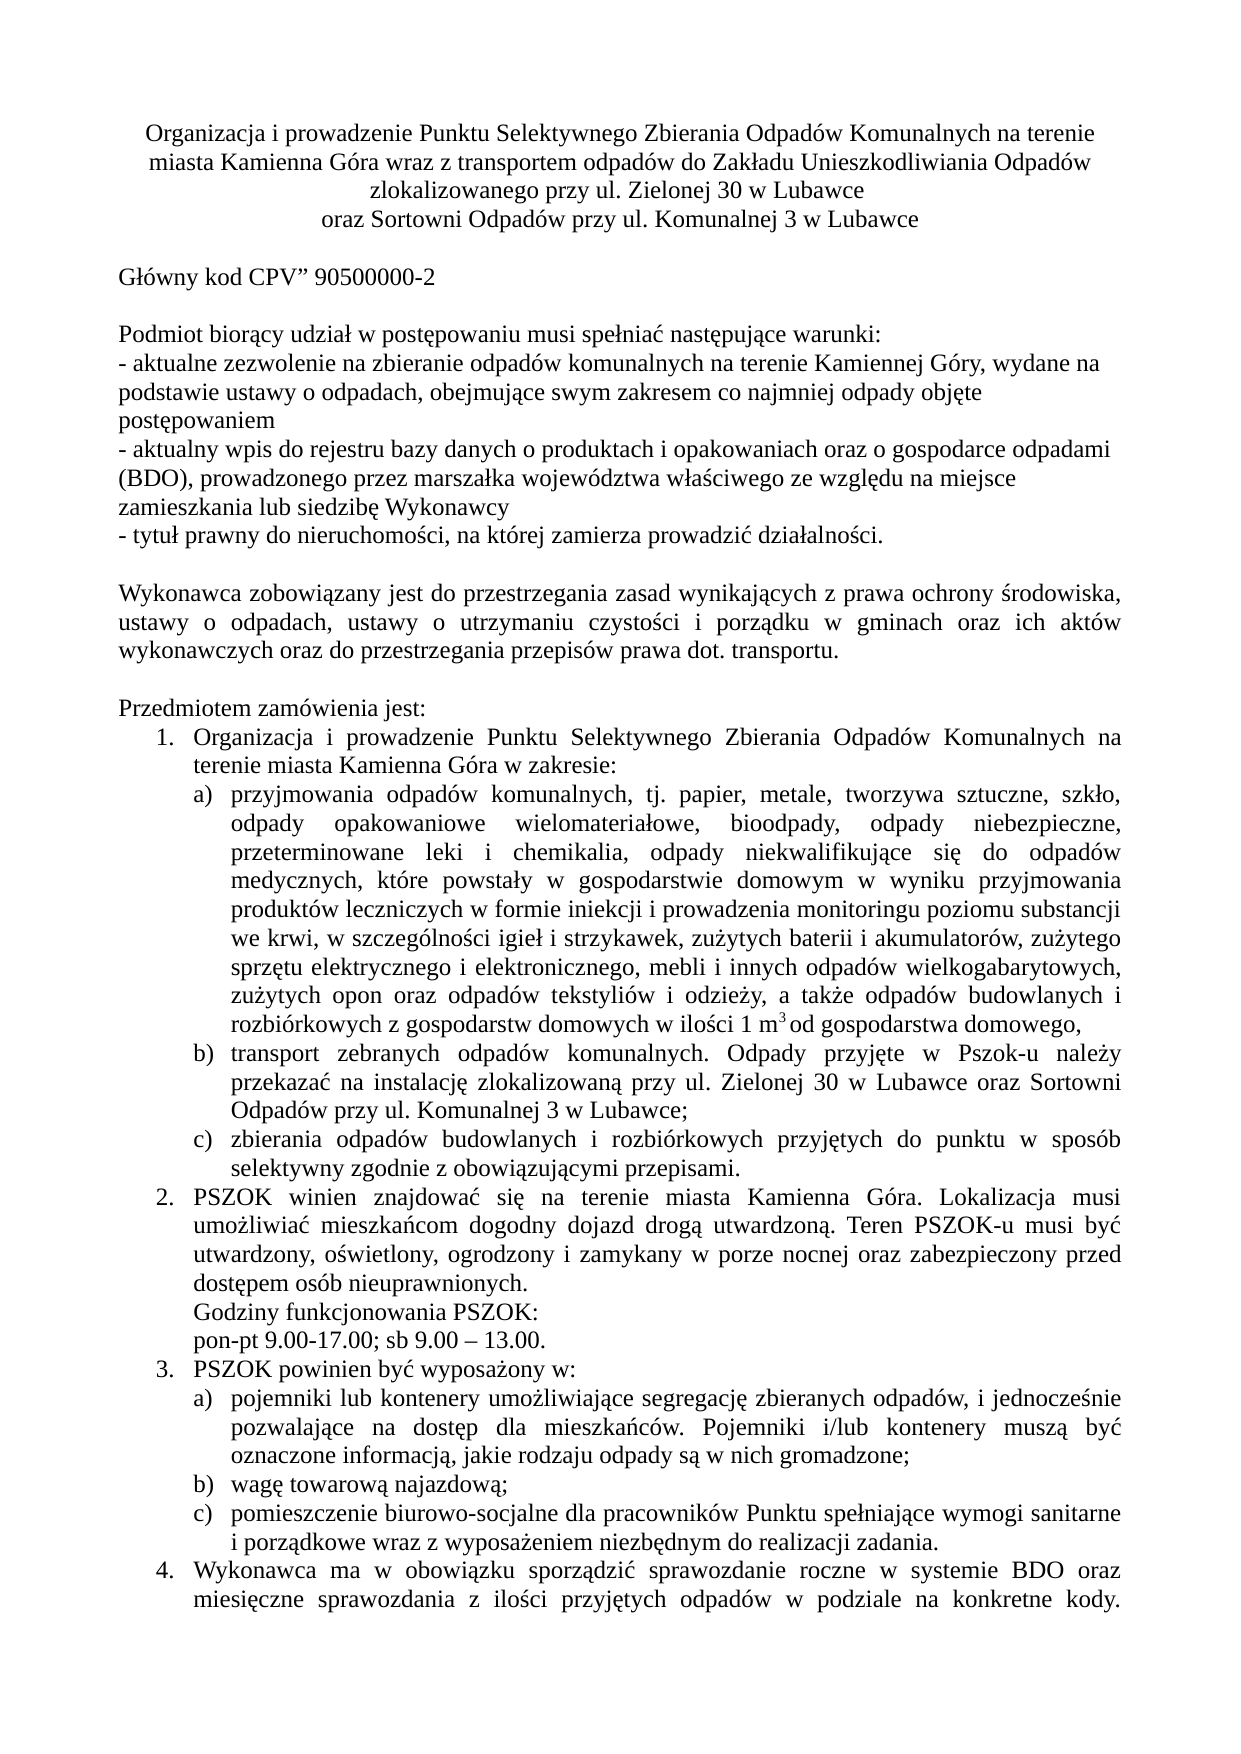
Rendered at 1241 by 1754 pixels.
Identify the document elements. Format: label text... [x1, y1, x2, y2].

text Organizacja i prowadzenie Punktu Selektywnego Zbierania Odpadów Komunalnych na terenie miasta Kamienna Góra wraz z transportem odpadów do Zakładu Unieszkodliwiania Odpadów zlokalizowanego przy ul. Zielonej 30 w Lubawce [118, 118, 1122, 204]
list zbierania odpadów budowlanych i rozbiórkowych przyjętych do punktu w sposób selektywny zgodnie z obowiązującymi przepisami. [193, 1124, 1122, 1182]
list Godziny funkcjonowania PSZOK: [156, 1297, 1122, 1326]
text Wykonawca zobowiązany jest do przestrzegania zasad wynikających z prawa ochrony środowiska, ustawy o odpadach, ustawy o utrzymaniu czystości i porządku w gminach oraz ich aktów wykonawczych oraz do przestrzegania przepisów prawa dot. transportu. [118, 578, 1122, 664]
list transport zebranych odpadów komunalnych. Odpady przyjęte w Pszok-u należy przekazać na instalację zlokalizowaną przy ul. Zielonej 30 w Lubawce oraz Sortowni Odpadów przy ul. Komunalnej 3 w Lubawce; [193, 1038, 1122, 1124]
text Główny kod CPV” 90500000-2 [118, 262, 1122, 291]
list Organizacja i prowadzenie Punktu Selektywnego Zbierania Odpadów Komunalnych na terenie miasta Kamienna Góra w zakresie: [156, 722, 1122, 779]
list pomieszczenie biurowo-socjalne dla pracowników Punktu spełniające wymogi sanitarne i porządkowe wraz z wyposażeniem niezbędnym do realizacji zadania. [193, 1498, 1122, 1556]
list pon-pt 9.00-17.00; sb 9.00 – 13.00. [156, 1326, 1122, 1354]
list przyjmowania odpadów komunalnych, tj. papier, metale, tworzywa sztuczne, szkło, odpady opakowaniowe wielomateriałowe, bioodpady, odpady niebezpieczne, przeterminowane leki i chemikalia, odpady niekwalifikujące się do odpadów medycznych, które powstały w gospodarstwie domowym w wyniku przyjmowania produktów leczniczych w formie iniekcji i prowadzenia monitoringu poziomu substancji we krwi, w szczególności igieł i strzykawek, zużytych baterii i akumulatorów, zużytego sprzętu elektrycznego i elektronicznego, mebli i innych odpadów wielkogabarytowych, zużytych opon oraz odpadów tekstyliów i odzieży, a także odpadów budowlanych i rozbiórkowych z gospodarstw domowych w ilości 1 m3 od gospodarstwa domowego, [193, 779, 1122, 1038]
text - tytuł prawny do nieruchomości, na której zamierza prowadzić działalności. [118, 521, 1122, 549]
text oraz Sortowni Odpadów przy ul. Komunalnej 3 w Lubawce [118, 204, 1122, 233]
list PSZOK winien znajdować się na terenie miasta Kamienna Góra. Lokalizacja musi umożliwiać mieszkańcom dogodny dojazd drogą utwardzoną. Teren PSZOK-u musi być utwardzony, oświetlony, ogrodzony i zamykany w porze nocnej oraz zabezpieczony przed dostępem osób nieuprawnionych. [156, 1182, 1122, 1297]
list PSZOK powinien być wyposażony w: [156, 1354, 1122, 1383]
list Wykonawca ma w obowiązku sporządzić sprawozdanie roczne w systemie BDO oraz miesięczne sprawozdania z ilości przyjętych odpadów w podziale na konkretne kody. [156, 1556, 1122, 1613]
text - aktualne zezwolenie na zbieranie odpadów komunalnych na terenie Kamiennej Góry, wydane na podstawie ustawy o odpadach, obejmujące swym zakresem co najmniej odpady objęte postępowaniem [118, 348, 1122, 434]
text Przedmiotem zamówienia jest: [118, 693, 1122, 722]
list wagę towarową najazdową; [193, 1469, 1122, 1498]
list pojemniki lub kontenery umożliwiające segregację zbieranych odpadów, i jednocześnie pozwalające na dostęp dla mieszkańców. Pojemniki i/lub kontenery muszą być oznaczone informacją, jakie rodzaju odpady są w nich gromadzone; [193, 1383, 1122, 1469]
text - aktualny wpis do rejestru bazy danych o produktach i opakowaniach oraz o gospodarce odpadami (BDO), prowadzonego przez marszałka województwa właściwego ze względu na miejsce zamieszkania lub siedzibę Wykonawcy [118, 434, 1122, 521]
text Podmiot biorący udział w postępowaniu musi spełniać następujące warunki: [118, 319, 1122, 348]
